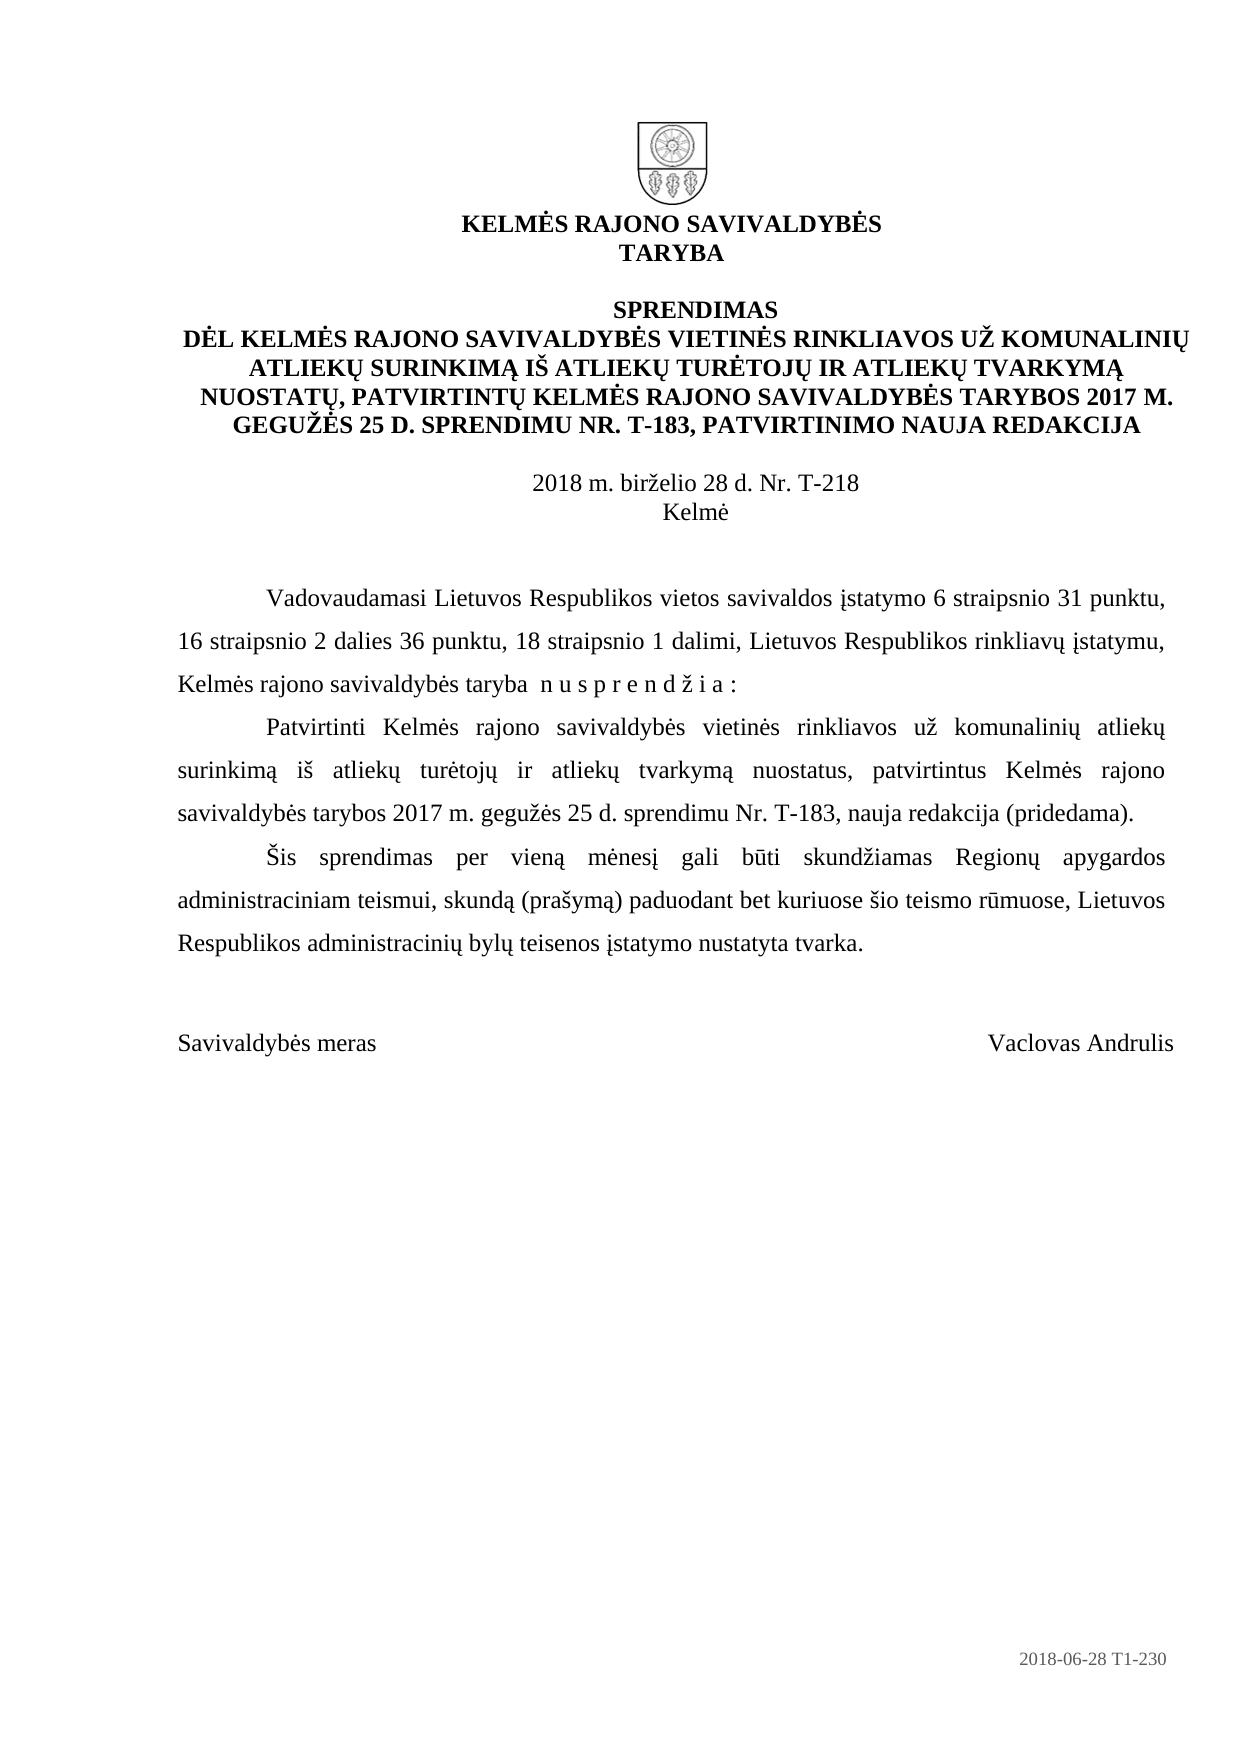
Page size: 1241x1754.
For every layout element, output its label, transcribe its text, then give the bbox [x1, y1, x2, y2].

text KELMĖS RAJONO SAVIVALDYBĖS [177, 209, 1167, 238]
text SPRENDIMAS [177, 295, 1214, 324]
text TARYBA [177, 238, 1166, 267]
text Savivaldybės meras Vaclovas Andrulis [177, 1028, 1214, 1057]
text Šis sprendimas per vieną mėnesį gali būti skundžiamas Regionų apygardos administraciniam teismui, skundą (prašymą) paduodant bet kuriuose šio teismo rūmuose, Lietuvos Respublikos administracinių bylų teisenos įstatymo nustatyta tvarka. [177, 842, 1167, 957]
text Kelmė [177, 497, 1214, 525]
text Vadovaudamasi Lietuvos Respublikos vietos savivaldos įstatymo 6 straipsnio 31 punktu, 16 straipsnio 2 dalies 36 punktu, 18 straipsnio 1 dalimi, Lietuvos Respublikos rinkliavų įstatymu, Kelmės rajono savivaldybės taryba nusprendžia: [177, 583, 1167, 698]
text DĖL KELMĖS RAJONO SAVIVALDYBĖS VIETINĖS RINKLIAVOS UŽ KOMUNALINIŲ ATLIEKŲ SURINKIMĄ IŠ ATLIEKŲ TURĖTOJŲ IR ATLIEKŲ TVARKYMĄ NUOSTATŲ, PATVIRTINTŲ KELMĖS RAJONO SAVIVALDYBĖS TARYBOS 2017 M. GEGUŽĖS 25 D. SPRENDIMU NR. T-183, PATVIRTINIMO NAUJA REDAKCIJA [177, 324, 1196, 439]
text Patvirtinti Kelmės rajono savivaldybės vietinės rinkliavos už komunalinių atliekų surinkimą iš atliekų turėtojų ir atliekų tvarkymą nuostatus, patvirtintus Kelmės rajono savivaldybės tarybos 2017 m. gegužės 25 d. sprendimu Nr. T-183, nauja redakcija (pridedama). [177, 712, 1167, 827]
text 2018 m. birželio 28 d. Nr. T-218 [177, 468, 1214, 497]
